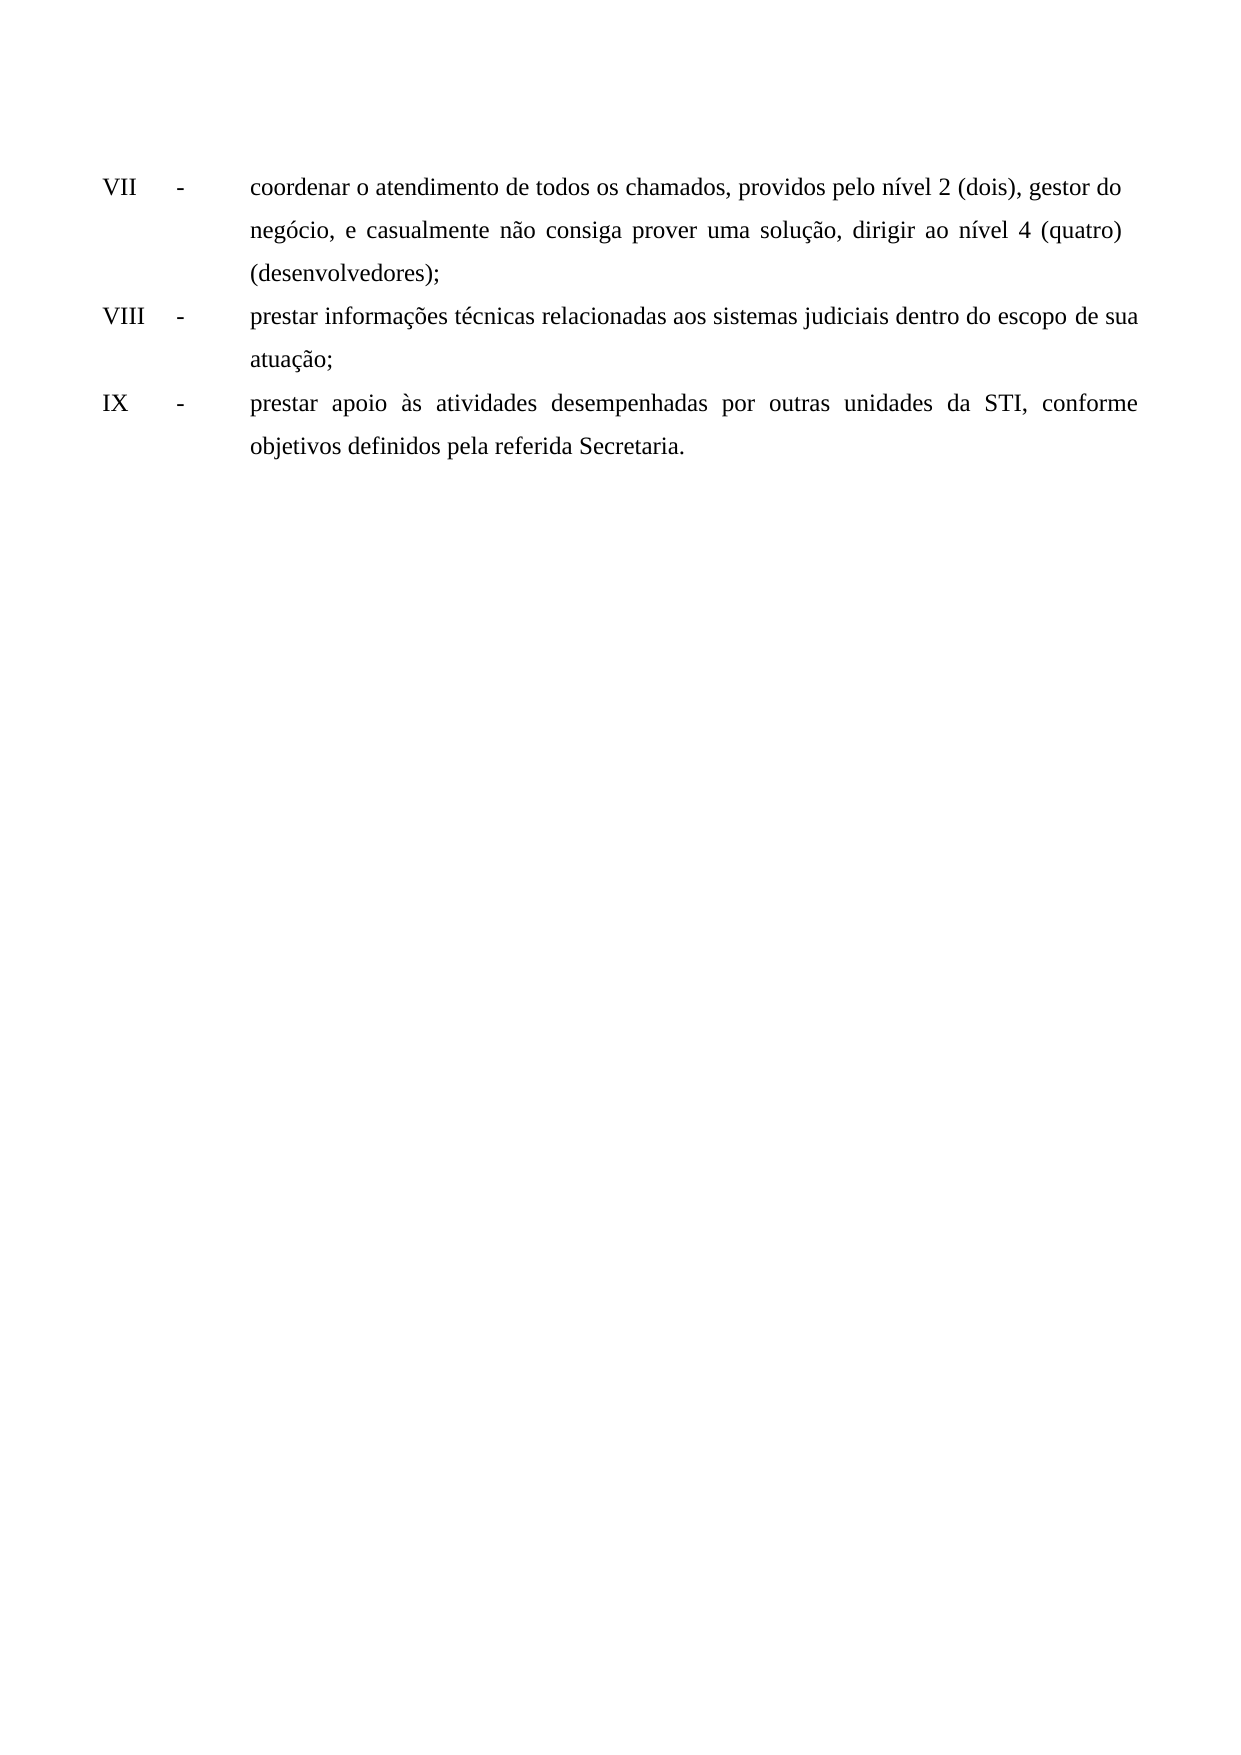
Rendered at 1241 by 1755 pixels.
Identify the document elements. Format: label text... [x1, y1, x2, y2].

list - prestar apoio às atividades desempenhadas por outras unidades da STI, conforme objetivos definidos pela referida Secretaria. [102, 388, 1138, 459]
list - coordenar o atendimento de todos os chamados, providos pelo nível 2 (dois), gestor do negócio, e casualmente não consiga prover uma solução, dirigir ao nível 4 (quatro) (desenvolvedores); [102, 172, 1123, 287]
list - prestar informações técnicas relacionadas aos sistemas judiciais dentro do escopo de sua atuação; [102, 301, 1138, 373]
